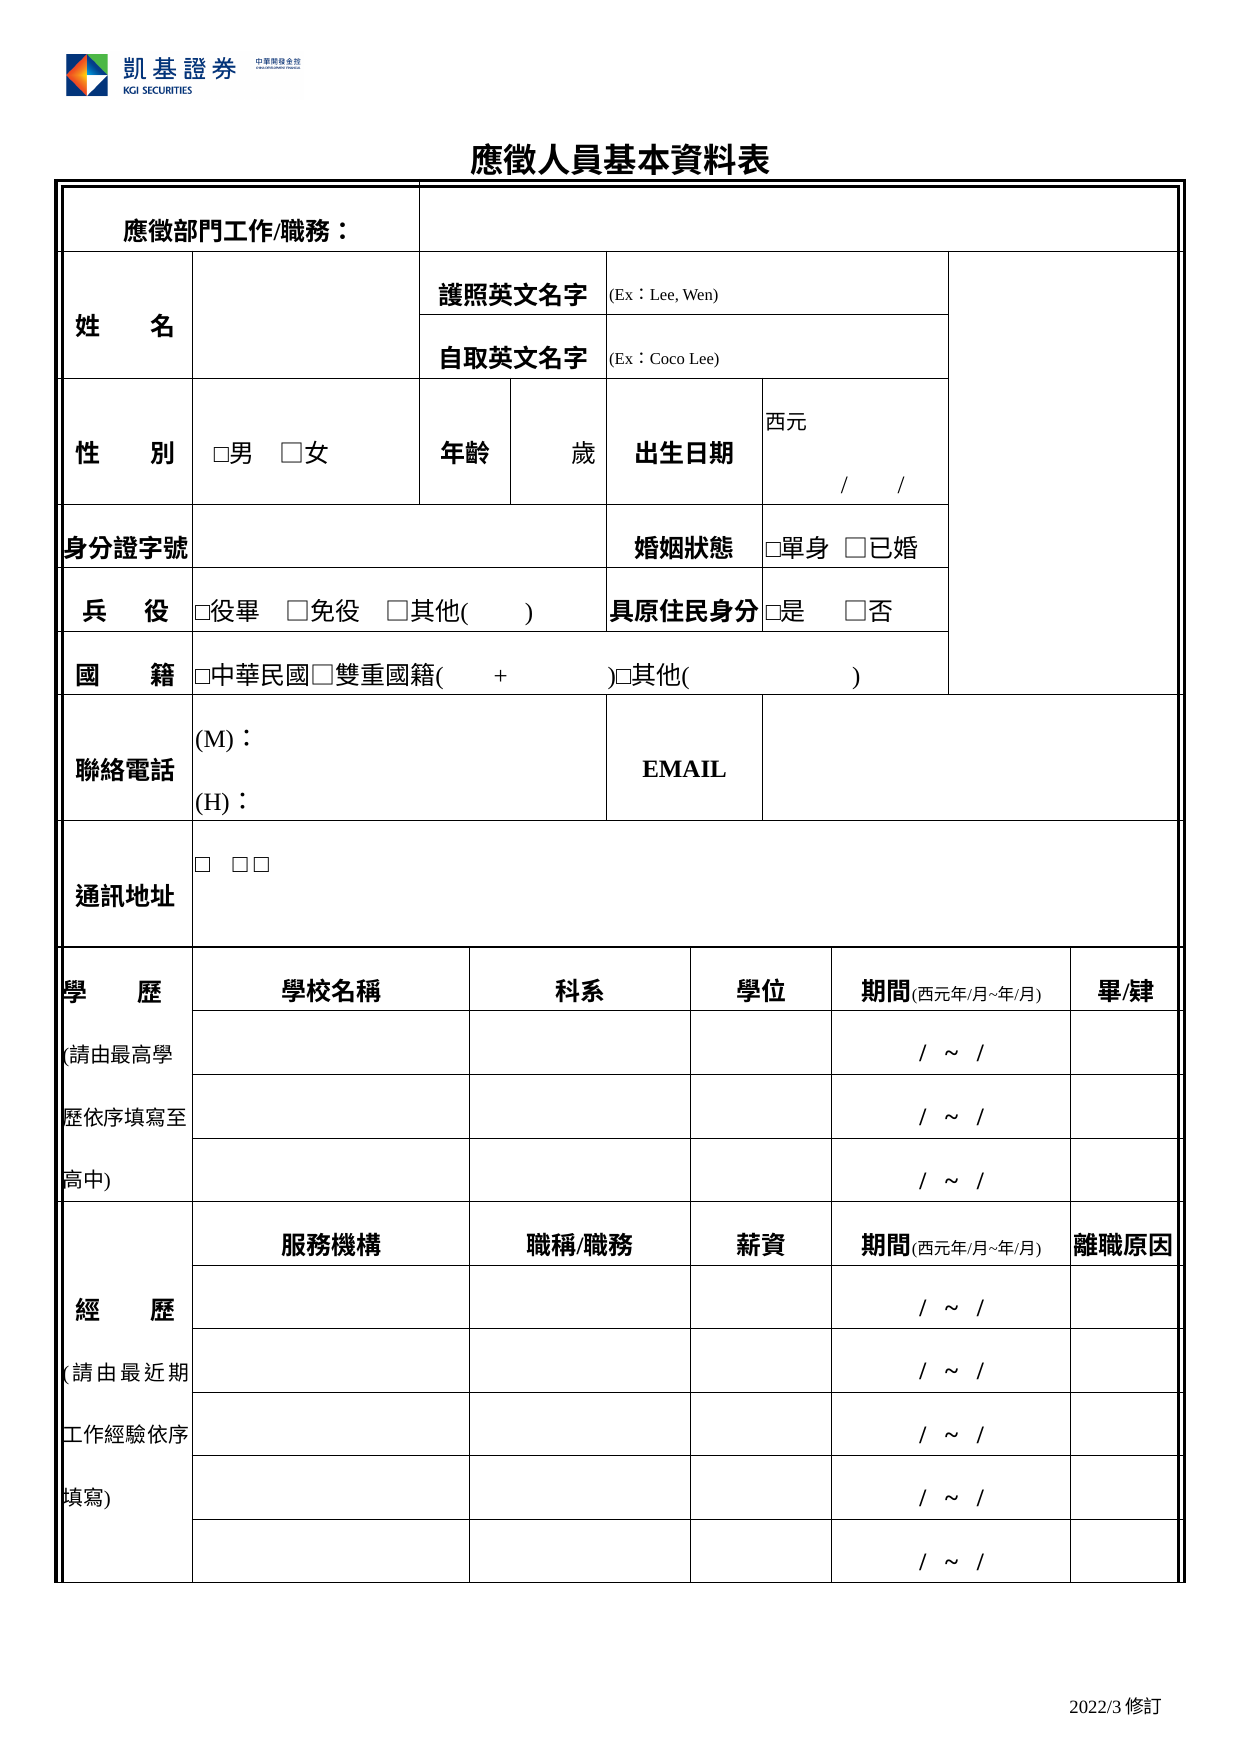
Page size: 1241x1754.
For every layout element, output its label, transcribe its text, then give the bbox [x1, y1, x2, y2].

table_cell [691, 1139, 831, 1201]
table_cell 具原住民身分 [607, 568, 762, 631]
table_cell [763, 695, 1177, 820]
table_cell [1071, 1329, 1177, 1392]
table_cell □單身 □已婚 [763, 505, 948, 567]
table_cell (Ex：Lee, Wen) [607, 252, 948, 314]
table_cell □男 □女 [193, 379, 419, 504]
table_header [420, 182, 1181, 251]
table_cell 科系 [470, 948, 690, 1010]
table_cell [1071, 1011, 1177, 1074]
table_cell 年齡 [420, 379, 510, 504]
table_cell 兵 役 [64, 568, 192, 631]
table_cell 婚姻狀態 [607, 505, 762, 567]
table_cell [691, 1456, 831, 1519]
table_cell [1071, 1139, 1177, 1201]
table_cell 身分證字號 [64, 505, 192, 567]
table_cell [691, 1393, 831, 1455]
table_cell [193, 1456, 469, 1519]
table_cell [1071, 1075, 1177, 1137]
table_cell [949, 252, 1177, 694]
table_cell [193, 1329, 469, 1392]
table_cell / ~ / [832, 1329, 1070, 1392]
table_cell 職稱/職務 [470, 1202, 690, 1264]
table_cell / ~ / [832, 1393, 1070, 1455]
table_cell EMAIL [607, 695, 762, 820]
table_cell 薪資 [691, 1202, 831, 1264]
text 應徵人員基本資料表 [59, 116, 1181, 179]
table_cell [470, 1011, 690, 1074]
table_cell [1071, 1520, 1177, 1582]
table_cell [470, 1456, 690, 1519]
table_cell [470, 1266, 690, 1328]
table_cell 西元 / / [763, 379, 948, 504]
table_cell [193, 1139, 469, 1201]
table_cell / ~ / [832, 1456, 1070, 1519]
table_cell [470, 1075, 690, 1137]
table_cell [691, 1075, 831, 1137]
table_header [420, 188, 1177, 251]
table_cell 期間(西元年/月~年/月) [832, 1202, 1070, 1264]
table_cell [691, 1520, 831, 1582]
table_cell 學校名稱 [193, 948, 469, 1010]
table_cell □是 □否 [763, 568, 948, 631]
table_cell [691, 1266, 831, 1328]
table_cell 國 籍 [64, 632, 192, 694]
table_cell / ~ / [832, 1139, 1070, 1201]
table_cell 離職原因 [1071, 1202, 1177, 1264]
table_cell [470, 1329, 690, 1392]
table_cell 通訊地址 [64, 821, 192, 946]
table_cell (M)： (H)： [193, 695, 606, 820]
table_cell [1071, 1393, 1177, 1455]
table_cell [470, 1393, 690, 1455]
table_cell 經 歷 (請由最近期工作經驗依序填寫) [64, 1202, 192, 1582]
table_cell / ~ / [832, 1266, 1070, 1328]
table_cell / ~ / [832, 1520, 1070, 1582]
table_cell [193, 1520, 469, 1582]
table_cell / ~ / [832, 1011, 1070, 1074]
table_cell [470, 1139, 690, 1201]
table_cell [193, 505, 606, 567]
table_cell 服務機構 [193, 1202, 469, 1264]
table_cell 期間(西元年/月~年/月) [832, 948, 1070, 1010]
table_cell [193, 252, 419, 378]
table_cell [691, 1011, 831, 1074]
table_cell [1071, 1456, 1177, 1519]
table_cell □中華民國□雙重國籍( + )□其他( ) [193, 632, 948, 694]
table_cell 畢/肄 [1071, 948, 1177, 1010]
table_cell [691, 1329, 831, 1392]
table_cell (Ex：Coco Lee) [607, 315, 948, 378]
table_cell / ~ / [832, 1075, 1070, 1137]
table_cell 歲 [511, 379, 606, 504]
table_cell 護照英文名字 [420, 252, 606, 314]
table_cell 學 歷 (請由最高學歷依序填寫至高中) [64, 948, 192, 1201]
table_cell 學位 [691, 948, 831, 1010]
table_cell □ □ [193, 821, 1177, 946]
table_cell 聯絡電話 [64, 695, 192, 820]
table_cell [470, 1520, 690, 1582]
table_cell [193, 1075, 469, 1137]
table_cell [193, 1011, 469, 1074]
table_cell 出生日期 [607, 379, 762, 504]
table_cell □役畢 □免役 □其他( ) [193, 568, 606, 631]
table_cell [193, 1266, 469, 1328]
table_header 應徵部門工作/職務： [59, 182, 419, 251]
table_cell 姓 名 [64, 252, 192, 378]
table_cell [193, 1393, 469, 1455]
table_cell 性 別 [64, 379, 192, 504]
table_cell [1071, 1266, 1177, 1328]
table_cell 自取英文名字 [420, 315, 606, 378]
